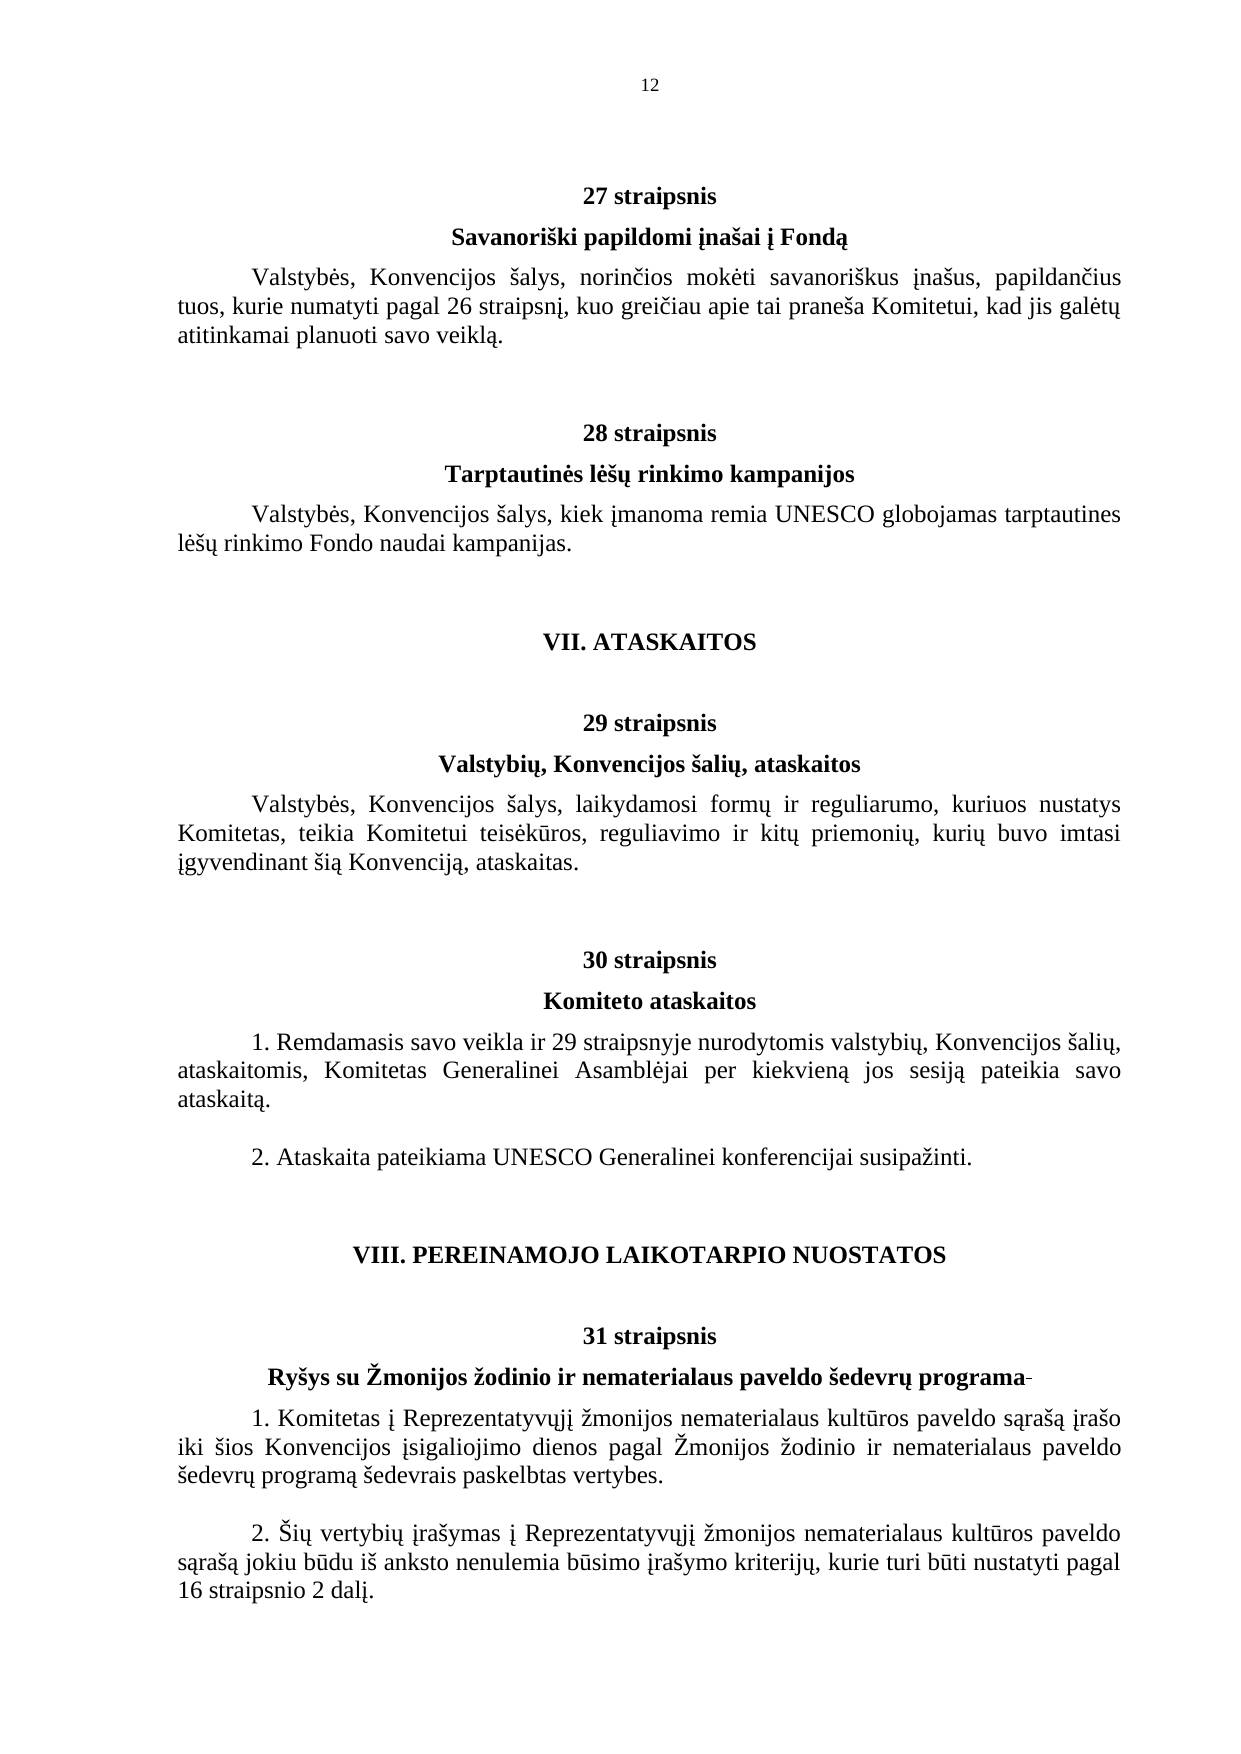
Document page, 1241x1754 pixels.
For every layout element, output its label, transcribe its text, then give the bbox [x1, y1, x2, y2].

text 1. Komitetas į Reprezentatyvųjį žmonijos nematerialaus kultūros paveldo sąrašą įrašo iki šios Konvencijos įsigaliojimo dienos pagal Žmonijos žodinio ir nematerialaus paveldo šedevrų programą šedevrais paskelbtas vertybes. [177, 1403, 1122, 1489]
text Savanoriški papildomi įnašai į Fondą [177, 222, 1122, 250]
text 27 straipsnis [177, 181, 1122, 210]
text 29 straipsnis [177, 708, 1122, 737]
text 1. Remdamasis savo veikla ir 29 straipsnyje nurodytomis valstybių, Konvencijos šalių, ataskaitomis, Komitetas Generalinei Asamblėjai per kiekvieną jos sesiją pateikia savo ataskaitą. [177, 1027, 1122, 1113]
text Valstybės, Konvencijos šalys, norinčios mokėti savanoriškus įnašus, papildančius tuos, kurie numatyti pagal 26 straipsnį, kuo greičiau apie tai praneša Komitetui, kad jis galėtų atitinkamai planuoti savo veiklą. [177, 262, 1122, 349]
text Komiteto ataskaitos [177, 986, 1122, 1015]
text Tarptautinės lėšų rinkimo kampanijos [177, 459, 1122, 488]
text 30 straipsnis [177, 945, 1122, 974]
text Valstybės, Konvencijos šalys, kiek įmanoma remia UNESCO globojamas tarptautines lėšų rinkimo Fondo naudai kampanijas. [177, 499, 1122, 557]
text VII. Ataskaitos [177, 627, 1122, 655]
text Valstybės, Konvencijos šalys, laikydamosi formų ir reguliarumo, kuriuos nustatys Komitetas, teikia Komitetui teisėkūros, reguliavimo ir kitų priemonių, kurių buvo imtasi įgyvendinant šią Konvenciją, ataskaitas. [177, 789, 1122, 876]
text 2. Ataskaita pateikiama UNESCO Generalinei konferencijai susipažinti. [177, 1142, 1122, 1170]
text Valstybių, Konvencijos šalių, ataskaitos [177, 749, 1122, 777]
text 2. Šių vertybių įrašymas į Reprezentatyvųjį žmonijos nematerialaus kultūros paveldo sąrašą jokiu būdu iš anksto nenulemia būsimo įrašymo kriterijų, kurie turi būti nustatyti pagal 16 straipsnio 2 dalį. [177, 1518, 1122, 1604]
text VIII. Pereinamojo laikotarpio nuostatos [177, 1240, 1122, 1269]
text Ryšys su Žmonijos žodinio ir nematerialaus paveldo šedevrų programa [177, 1362, 1122, 1391]
text 28 straipsnis [177, 418, 1122, 447]
text 31 straipsnis [177, 1321, 1122, 1350]
